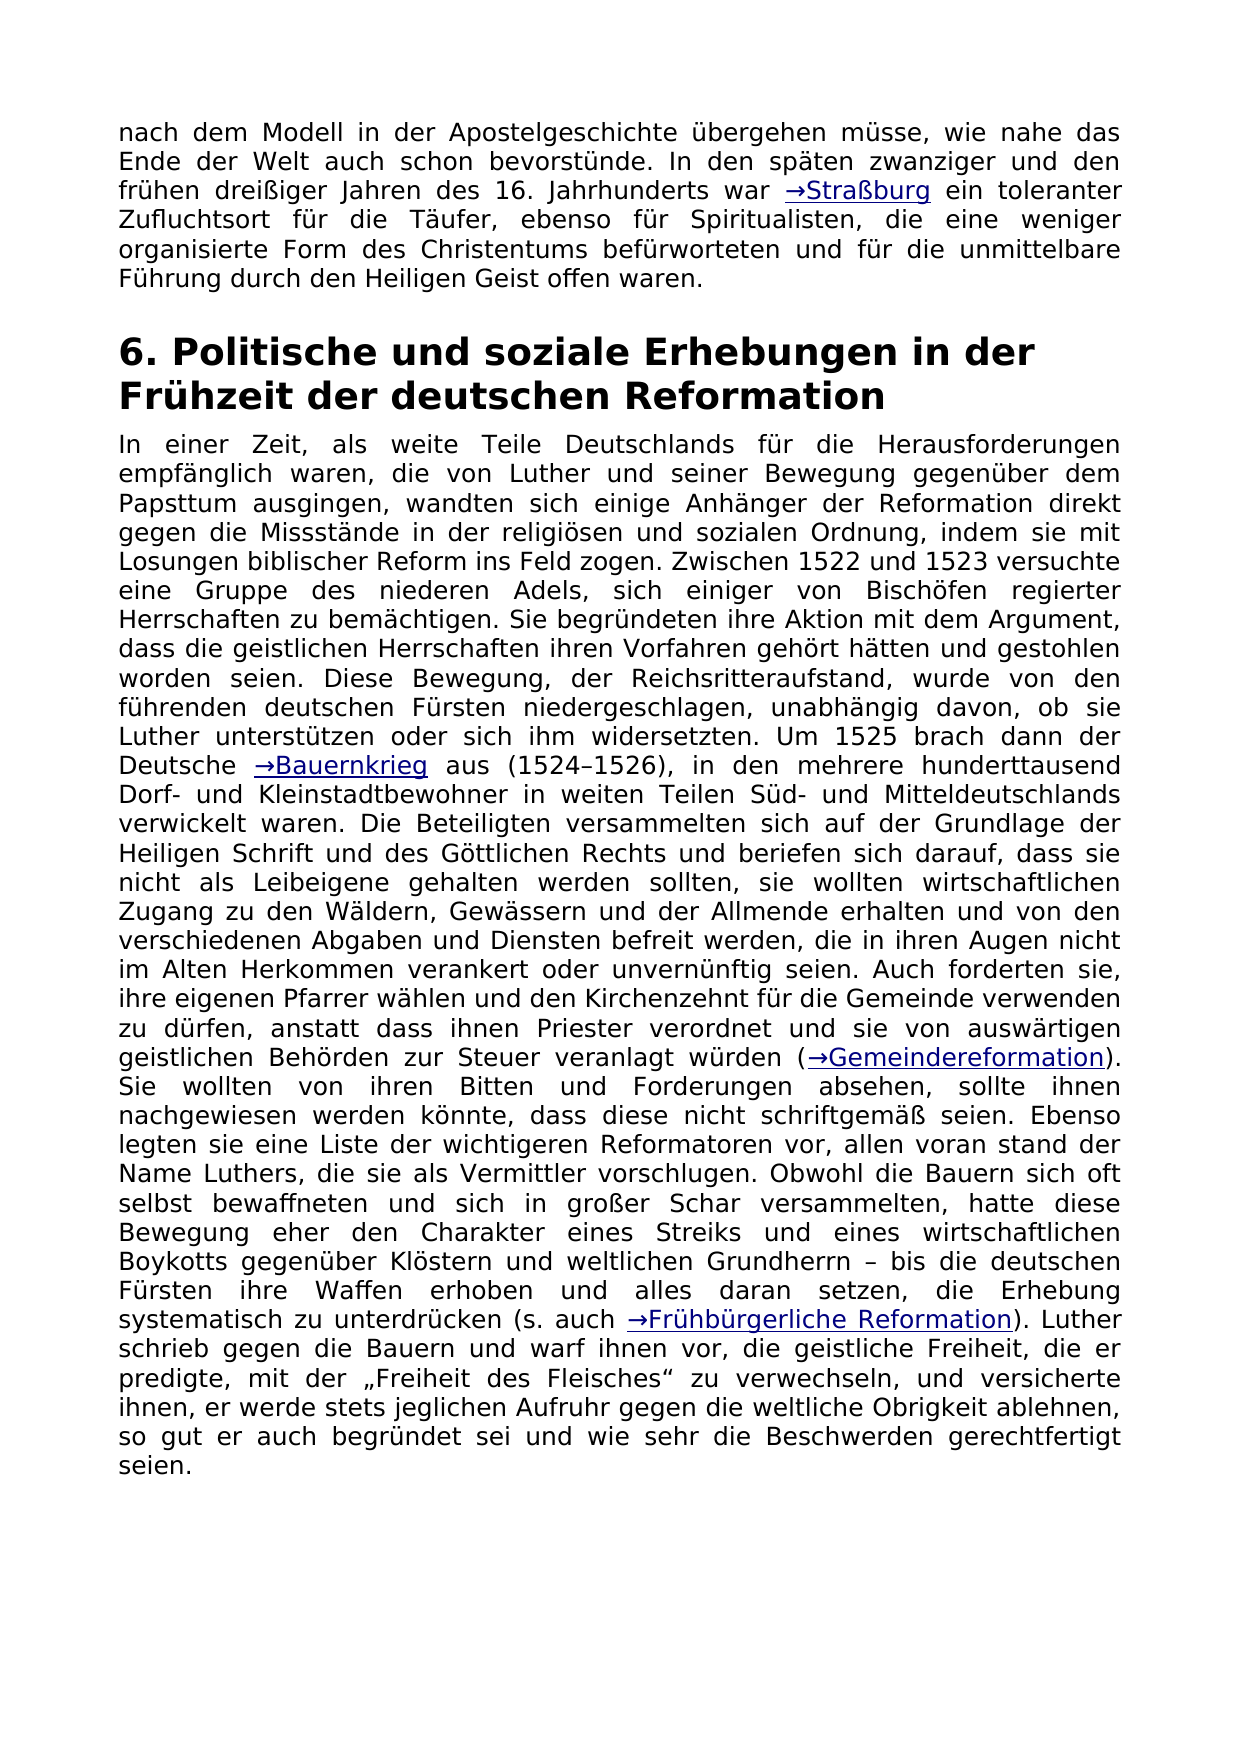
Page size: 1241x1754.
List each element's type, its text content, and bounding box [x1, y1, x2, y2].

subtitle 6. Politische und soziale Erhebungen in der Frühzeit der deutschen Reformation [118, 331, 1122, 418]
text In einer Zeit, als weite Teile Deutschlands für die Herausforderungen empfänglich waren, die von Luther und seiner Bewegung gegenüber dem Papsttum ausgingen, wandten sich einige Anhänger der Reformation direkt gegen die Missstände in der religiösen und sozialen Ordnung, indem sie mit Losungen biblischer Reform ins Feld zogen. Zwischen 1522 und 1523 versuchte eine Gruppe des niederen Adels, sich einiger von Bischöfen regierter Herrschaften zu bemächtigen. Sie begründeten ihre Aktion mit dem Argument, dass die geistlichen Herrschaften ihren Vorfahren gehört hätten und gestohlen worden seien. Diese Bewegung, der Reichsritteraufstand, wurde von den führenden deutschen Fürsten niedergeschlagen, unabhängig davon, ob sie Luther unterstützen oder sich ihm widersetzten. Um 1525 brach dann der Deutsche →Bauernkrieg aus (1524–1526), in den mehrere hunderttausend Dorf- und Kleinstadtbewohner in weiten Teilen Süd- und Mitteldeutschlands verwickelt waren. Die Beteiligten versammelten sich auf der Grundlage der Heiligen Schrift und des Göttlichen Rechts und beriefen sich darauf, dass sie nicht als Leibeigene gehalten werden sollten, sie wollten wirtschaftlichen Zugang zu den Wäldern, Gewässern und der Allmende erhalten und von den verschiedenen Abgaben und Diensten befreit werden, die in ihren Augen nicht im Alten Herkommen verankert oder unvernünftig seien. Auch forderten sie, ihre eigenen Pfarrer wählen und den Kirchenzehnt für die Gemeinde verwenden zu dürfen, anstatt dass ihnen Priester verordnet und sie von auswärtigen geistlichen Behörden zur Steuer veranlagt würden (→Gemeindereformation). Sie wollten von ihren Bitten und Forderungen absehen, sollte ihnen nachgewiesen werden könnte, dass diese nicht schriftgemäß seien. Ebenso legten sie eine Liste der wichtigeren Reformatoren vor, allen voran stand der Name Luthers, die sie als Vermittler vorschlugen. Obwohl die Bauern sich oft selbst bewaffneten und sich in großer Schar versammelten, hatte diese Bewegung eher den Charakter eines Streiks und eines wirtschaftlichen Boykotts gegenüber Klöstern und weltlichen Grundherrn – bis die deutschen Fürsten ihre Waffen erhoben und alles daran setzen, die Erhebung systematisch zu unterdrücken (s. auch →Frühbürgerliche Reformation). Luther schrieb gegen die Bauern und warf ihnen vor, die geistliche Freiheit, die er predigte, mit der „Freiheit des Fleisches“ zu verwechseln, und versicherte ihnen, er werde stets jeglichen Aufruhr gegen die weltliche Obrigkeit ablehnen, so gut er auch begründet sei und wie sehr die Beschwerden gerechtfertigt seien. [118, 430, 1122, 1480]
text nach dem Modell in der Apostelgeschichte übergehen müsse, wie nahe das Ende der Welt auch schon bevorstünde. In den späten zwanziger und den frühen dreißiger Jahren des 16. Jahrhunderts war →Straßburg ein toleranter Zufluchtsort für die Täufer, ebenso für Spiritualisten, die eine weniger organisierte Form des Christentums befürworteten und für die unmittelbare Führung durch den Heiligen Geist offen waren. [118, 118, 1122, 293]
